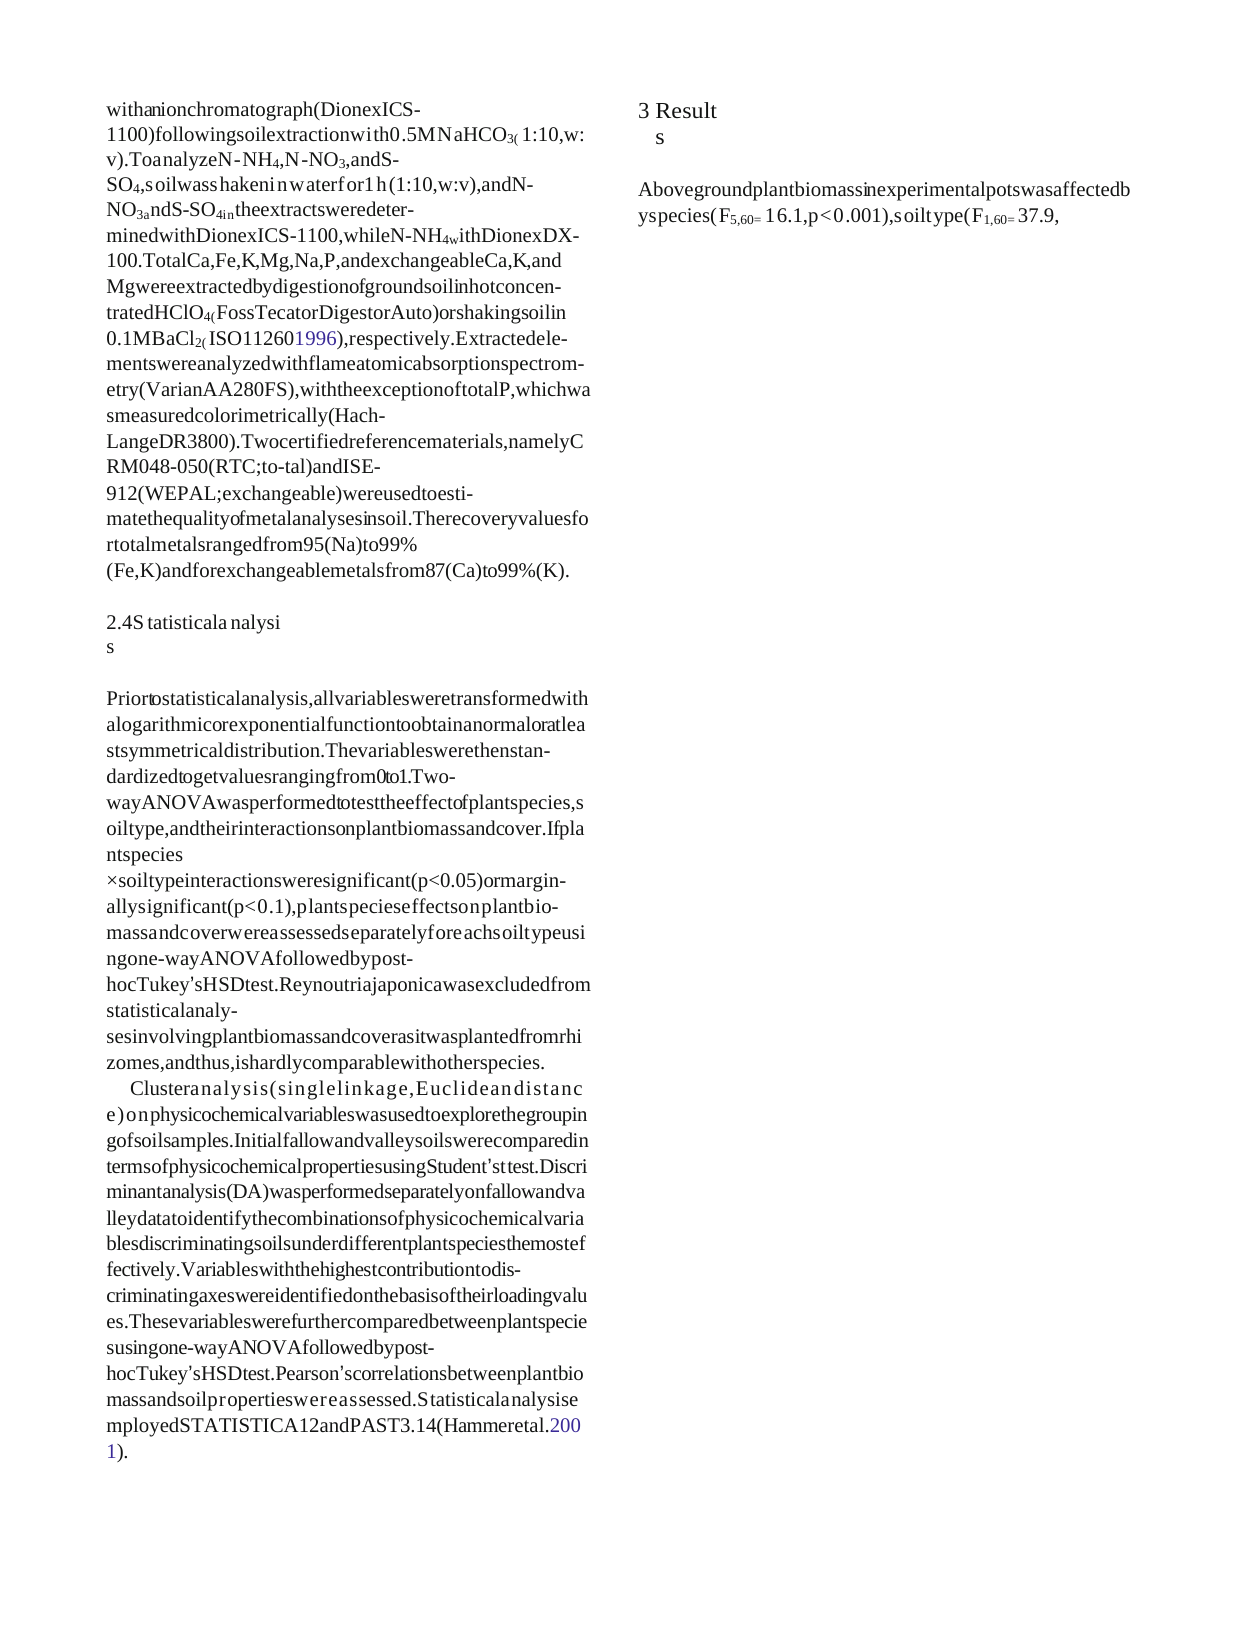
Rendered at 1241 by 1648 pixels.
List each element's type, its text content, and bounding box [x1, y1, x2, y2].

text Abovegroundplantbiomassinexperimentalpotswasaffectedbyspecies(F5,60=16.1,p<0.001),soiltype(F1,60=37.9, [638, 177, 1134, 227]
text Priortostatisticalanalysis,allvariablesweretransformedwithalogarithmicorexponentialfunctiontoobtainanormaloratleastsymmetricaldistribution.Thevariableswerethenstan-dardizedtogetvaluesrangingfrom0to1.Two-wayANOVAwasperformedtotesttheeffectofplantspecies,soiltype,andtheirinteractionsonplantbiomassandcover.Ifplantspecies [106, 686, 591, 866]
text Mgwereextractedbydigestionofgroundsoilinhotconcen-tratedHClO4(FossTecatorDigestorAuto)orshakingsoilin [106, 274, 591, 324]
text 0.1MBaCl2(ISO112601996),respectively.Extractedele- [106, 326, 591, 350]
text mentswereanalyzedwithflameatomicabsorptionspectrom-etry(VarianAA280FS),withtheexceptionoftotalP,whichwasmeasuredcolorimetrically(Hach-LangeDR3800).Twocertifiedreferencematerials,namelyCRM048-050(RTC;to-tal)andISE-912(WEPAL;exchangeable)wereusedtoesti-matethequalityofmetalanalysesinsoil.Therecoveryvaluesfortotalmetalsrangedfrom95(Na)to99%(Fe,K)andforexchangeablemetalsfrom87(Ca)to99%(K). [106, 351, 591, 582]
text 100.TotalCa,Fe,K,Mg,Na,P,andexchangeableCa,K,and [106, 248, 591, 272]
text withanionchromatograph(DionexICS-1100)followingsoilextractionwith0.5MNaHCO3(1:10,w:v).ToanalyzeN-NH4,N-NO3,andS-SO4,soilwasshakeninwaterfor1h(1:10,w:v),andN-NO3andS-SO4intheextractsweredeter-minedwithDionexICS-1100,whileN-NH4withDionexDX- [106, 97, 591, 247]
subtitle Results [638, 97, 724, 149]
text Clusteranalysis(singlelinkage,Euclideandistance)onphysicochemicalvariableswasusedtoexplorethegroupingofsoilsamples.InitialfallowandvalleysoilswerecomparedintermsofphysicochemicalpropertiesusingStudent’sttest.Discriminantanalysis(DA)wasperformedseparatelyonfallowandvalleydatatoidentifythecombinationsofphysicochemicalvariablesdiscriminatingsoilsunderdifferentplantspeciesthemosteffectively.Variableswiththehighestcontributiontodis-criminatingaxeswereidentifiedonthebasisoftheirloadingvalues.Thesevariableswerefurthercomparedbetweenplantspeciesusingone-wayANOVAfollowedbypost-hocTukey’sHSDtest.Pearson’scorrelationsbetweenplantbiomassandsoilpropertieswereassessed.StatisticalanalysisemployedSTATISTICA12andPAST3.14(Hammeretal.2001). [106, 1076, 591, 1463]
text ×soiltypeinteractionsweresignificant(p<0.05)ormargin-allysignificant(p<0.1),plantspecieseffectsonplantbio-massandcoverwereassessedseparatelyforeachsoiltypeusingone-wayANOVAfollowedbypost-hocTukey’sHSDtest.Reynoutriajaponicawasexcludedfromstatisticalanaly-sesinvolvingplantbiomassandcoverasitwasplantedfromrhizomes,andthus,ishardlycomparablewithotherspecies. [106, 868, 591, 1074]
text 2.4Statisticalanalysis [106, 610, 284, 658]
